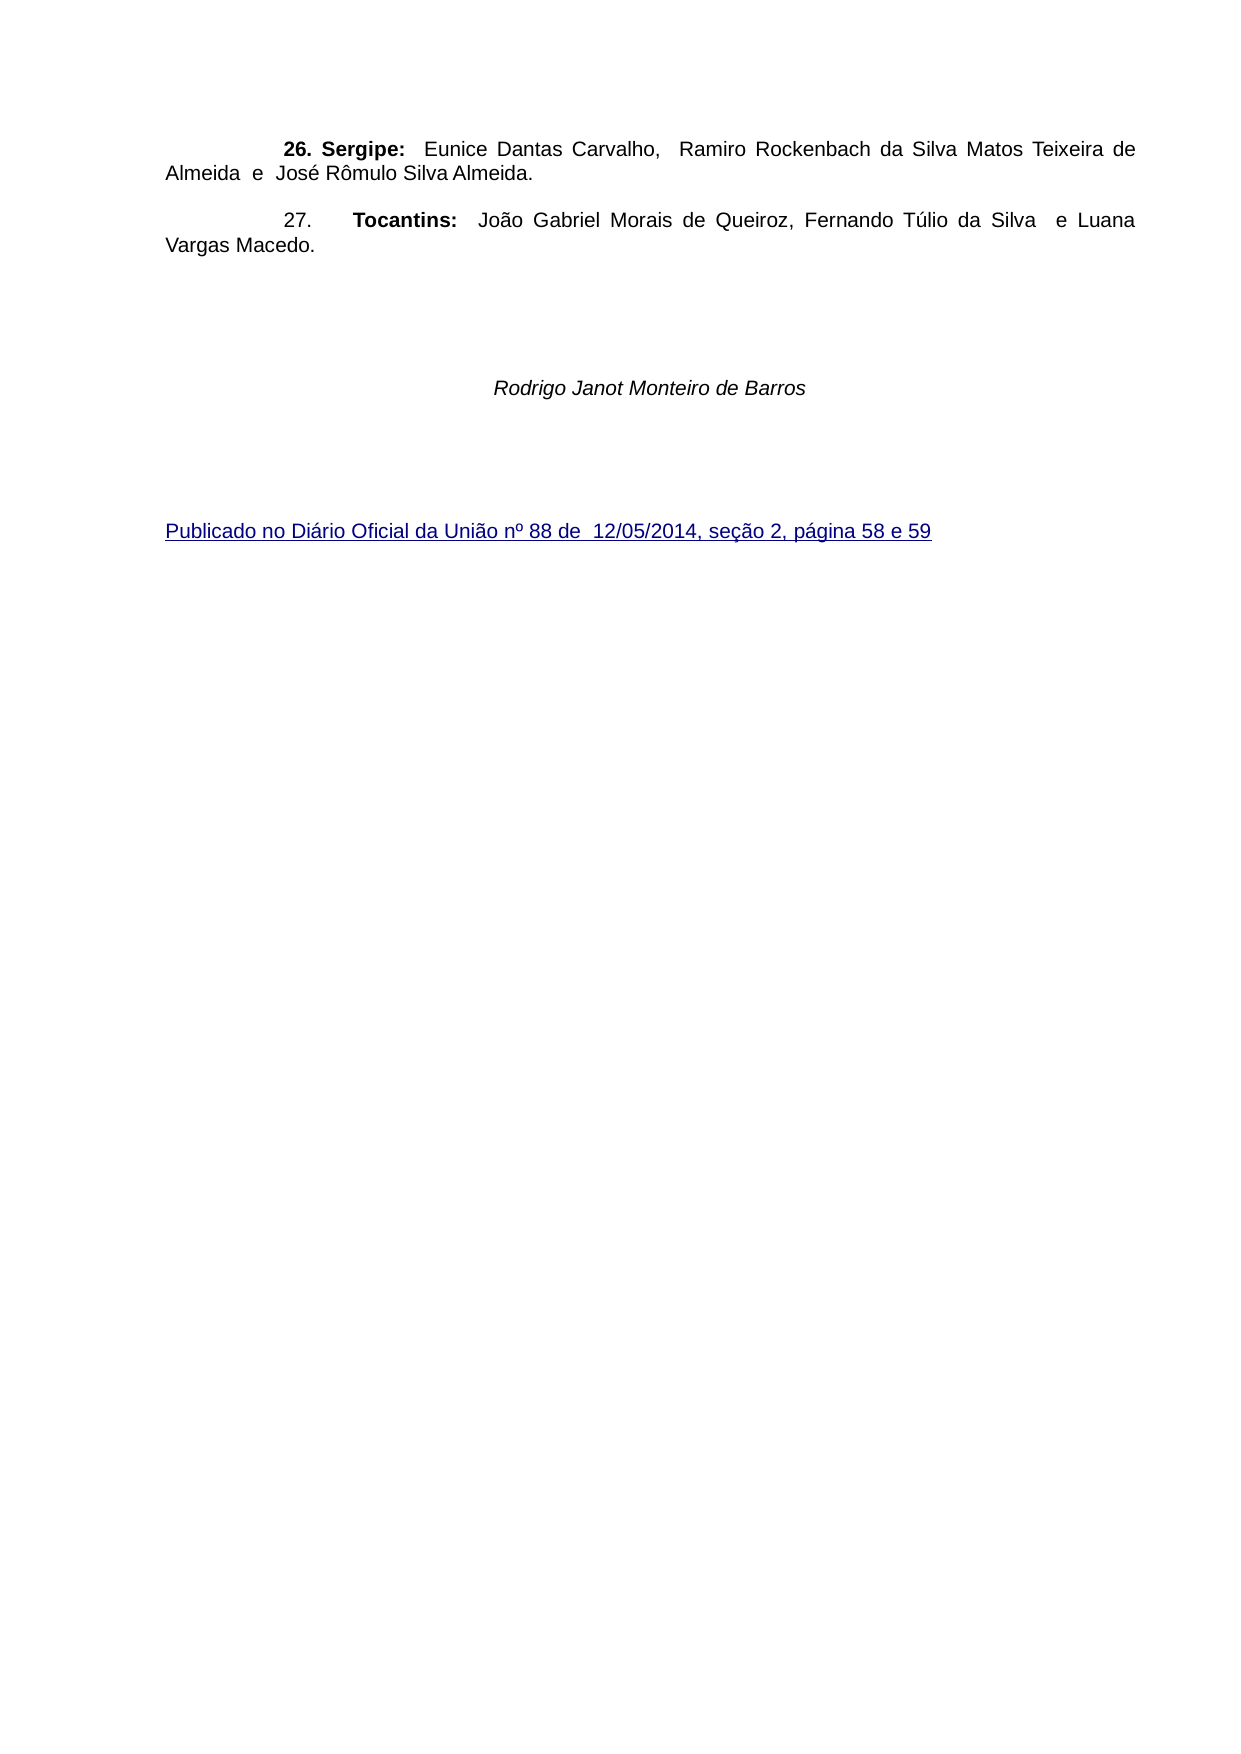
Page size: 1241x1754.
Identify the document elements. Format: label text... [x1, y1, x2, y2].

list Tocantins: João Gabriel Morais de Queiroz, Fernando Túlio da Silva e Luana Vargas Macedo. [165, 208, 1136, 257]
text Publicado no Diário Oficial da União nº 88 de 12/05/2014, seção 2, página 58 e 59 [165, 519, 1136, 543]
text Rodrigo Janot Monteiro de Barros [165, 376, 1136, 400]
text 26. Sergipe: Eunice Dantas Carvalho, Ramiro Rockenbach da Silva Matos Teixeira de Almeida e José Rômulo Silva Almeida. [165, 137, 1136, 185]
